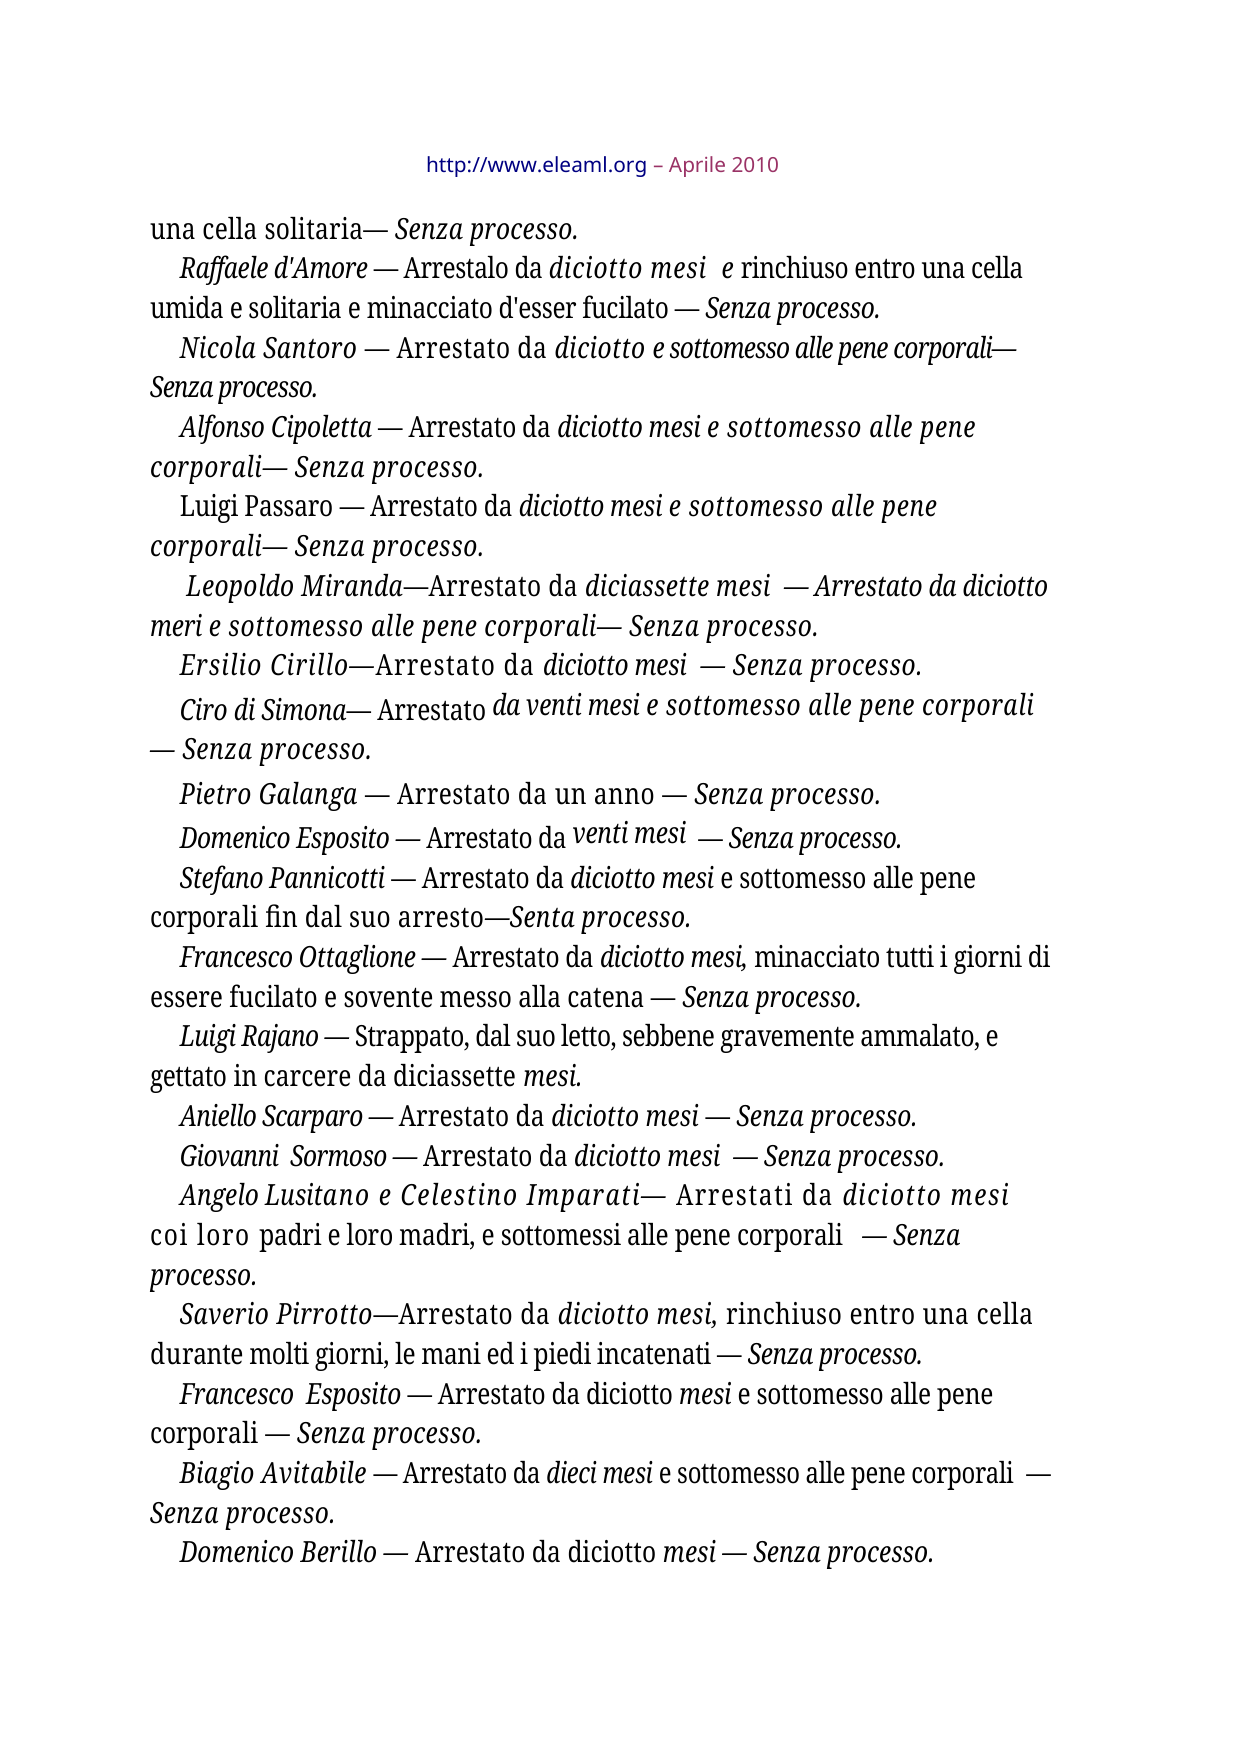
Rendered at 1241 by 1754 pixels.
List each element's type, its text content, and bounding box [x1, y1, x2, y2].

text Ciro di Simona— Arrestato da venti mesi e sottomesso alle pene corporali— Senza processo. [150, 684, 1055, 773]
text Domenico Berillo — Arrestato da diciotto mesi — Senza processo. [150, 1532, 1055, 1571]
text Ersilio Cirillo—Arrestato da diciotto mesi — Senza processo. [150, 644, 1055, 684]
text Francesco Ottaglione — Arrestato da diciotto mesi, minacciato tutti i giorni di essere fucilato e sovente messo alla catena — Senza processo. [150, 936, 1055, 1016]
text Aniello Scarparo — Arrestato da diciotto mesi — Senza processo. [150, 1095, 1055, 1135]
text Angelo Lusitano e Celestino Imparati— Arrestati da diciotto mesi coi loro padri e loro madri, e sottomessi alle pene corporali — Senza processo. [150, 1174, 1055, 1293]
text Nicola Santoro — Arrestato da diciotto e sottomesso alle pene corporali— Senza processo. [150, 327, 1055, 406]
text Alfonso Cipoletta — Arrestato da diciotto mesi e sottomesso alle pene corporali— Senza processo. [150, 406, 1055, 486]
text Raffaele d'Amore — Arrestalo da diciotto mesi e rinchiuso entro una cella umida e solitaria e minacciato d'esser fucilato — Senza processo. [150, 248, 1055, 327]
text Domenico Esposito — Arrestato da venti mesi — Senza processo. [150, 813, 1055, 857]
text Stefano Pannicotti — Arrestato da diciotto mesi e sottomesso alle pene corporali fin dal suo arresto—Senta processo. [150, 857, 1055, 936]
text Luigi Rajano — Strappato, dal suo letto, sebbene gravemente ammalato, e gettato in carcere da diciassette mesi. [150, 1016, 1055, 1095]
text una cella solitaria— Senza processo. [150, 208, 1055, 248]
text Pietro Galanga — Arrestato da un anno — Senza processo. [150, 773, 1055, 813]
text Luigi Passaro — Arrestato da diciotto mesi e sottomesso alle pene corporali— Senza processo. [150, 486, 1055, 565]
text Biagio Avitabile — Arrestato da dieci mesi e sottomesso alle pene corporali — Senza processo. [150, 1452, 1055, 1532]
text Saverio Pirrotto—Arrestato da diciotto mesi, rinchiuso entro una cella durante molti giorni, le mani ed i piedi incatenati — Senza processo. [150, 1293, 1055, 1373]
text Giovanni Sormoso — Arrestato da diciotto mesi — Senza processo. [150, 1135, 1055, 1174]
text Leopoldo Miranda—Arrestato da diciassette mesi — Arrestato da diciotto meri e sottomesso alle pene corporali— Senza processo. [150, 565, 1055, 644]
text Francesco Esposito — Arrestato da diciotto mesi e sottomesso alle pene corporali — Senza processo. [150, 1373, 1055, 1452]
